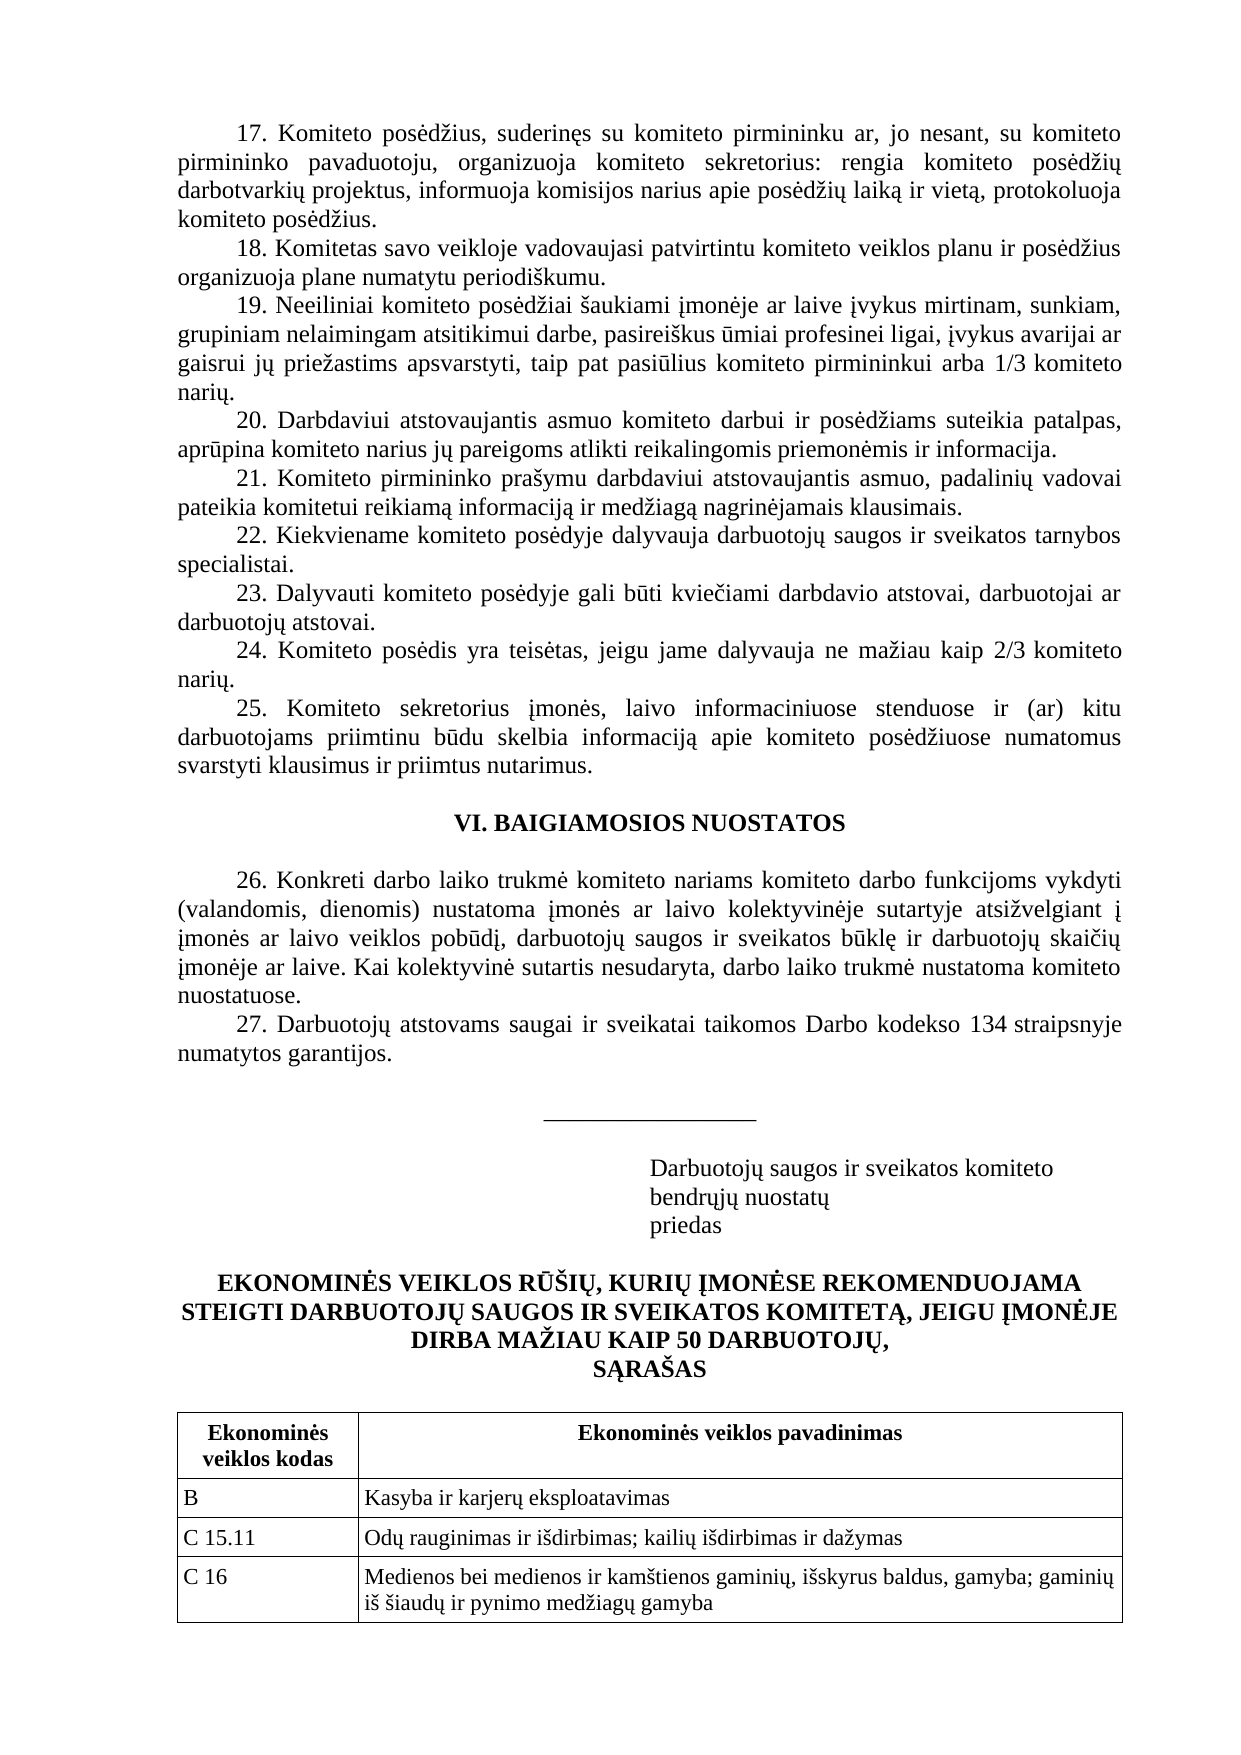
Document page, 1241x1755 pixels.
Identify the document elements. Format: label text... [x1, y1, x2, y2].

text priedas [649, 1211, 1122, 1239]
text 23. Dalyvauti komiteto posėdyje gali būti kviečiami darbdavio atstovai, darbuotojai ar darbuotojų atstovai. [177, 578, 1122, 636]
text 22. Kiekviename komiteto posėdyje dalyvauja darbuotojų saugos ir sveikatos tarnybos specialistai. [177, 521, 1122, 578]
table_cell Odų rauginimas ir išdirbimas; kailių išdirbimas ir dažymas [359, 1518, 1122, 1556]
text _________________ [177, 1096, 1122, 1124]
table_header Ekonominės veiklos pavadinimas [359, 1413, 1122, 1477]
text 17. Komiteto posėdžius, suderinęs su komiteto pirmininku ar, jo nesant, su komiteto pirmininko pavaduotoju, organizuoja komiteto sekretorius: rengia komiteto posėdžių darbotvarkių projektus, informuoja komisijos narius apie posėdžių laiką ir vietą, protokoluoja komiteto posėdžius. [177, 118, 1122, 233]
text 27. Darbuotojų atstovams saugai ir sveikatai taikomos Darbo kodekso 134 straipsnyje numatytos garantijos. [177, 1009, 1122, 1067]
table_cell C 16 [178, 1557, 358, 1622]
text 21. Komiteto pirmininko prašymu darbdaviui atstovaujantis asmuo, padalinių vadovai pateikia komitetui reikiamą informaciją ir medžiagą nagrinėjamais klausimais. [177, 463, 1122, 521]
text 24. Komiteto posėdis yra teisėtas, jeigu jame dalyvauja ne mažiau kaip 2/3 komiteto narių. [177, 636, 1122, 693]
table_cell Kasyba ir karjerų eksploatavimas [359, 1479, 1122, 1517]
text 20. Darbdaviui atstovaujantis asmuo komiteto darbui ir posėdžiams suteikia patalpas, aprūpina komiteto narius jų pareigoms atlikti reikalingomis priemonėmis ir informacija. [177, 406, 1122, 463]
text VI. BAIGIAMOSIOS NUOSTATOS [177, 808, 1122, 837]
text Darbuotojų saugos ir sveikatos komiteto bendrųjų nuostatų [649, 1153, 1122, 1211]
table_cell B [178, 1479, 358, 1517]
text EKONOMINĖS VEIKLOS RŪŠIŲ, KURIŲ ĮMONĖSE REKOMENDUOJAMA STEIGTI DARBUOTOJŲ SAUGOS IR SVEIKATOS KOMITETĄ, JEIGU ĮMONĖJE DIRBA MAŽIAU KAIP 50 DARBUOTOJŲ, [177, 1268, 1122, 1354]
text 26. Konkreti darbo laiko trukmė komiteto nariams komiteto darbo funkcijoms vykdyti (valandomis, dienomis) nustatoma įmonės ar laivo kolektyvinėje sutartyje atsižvelgiant į įmonės ar laivo veiklos pobūdį, darbuotojų saugos ir sveikatos būklę ir darbuotojų skaičių įmonėje ar laive. Kai kolektyvinė sutartis nesudaryta, darbo laiko trukmė nustatoma komiteto nuostatuose. [177, 866, 1122, 1009]
text 19. Neeiliniai komiteto posėdžiai šaukiami įmonėje ar laive įvykus mirtinam, sunkiam, grupiniam nelaimingam atsitikimui darbe, pasireiškus ūmiai profesinei ligai, įvykus avarijai ar gaisrui jų priežastims apsvarstyti, taip pat pasiūlius komiteto pirmininkui arba 1/3 komiteto narių. [177, 291, 1122, 406]
table_header Ekonominės veiklos kodas [178, 1413, 358, 1477]
table_cell C 15.11 [178, 1518, 358, 1556]
text 25. Komiteto sekretorius įmonės, laivo informaciniuose stenduose ir (ar) kitu darbuotojams priimtinu būdu skelbia informaciją apie komiteto posėdžiuose numatomus svarstyti klausimus ir priimtus nutarimus. [177, 693, 1122, 779]
table_cell Medienos bei medienos ir kamštienos gaminių, išskyrus baldus, gamyba; gaminių iš šiaudų ir pynimo medžiagų gamyba [359, 1557, 1122, 1622]
text SĄRAŠAS [177, 1354, 1122, 1383]
text 18. Komitetas savo veikloje vadovaujasi patvirtintu komiteto veiklos planu ir posėdžius organizuoja plane numatytu periodiškumu. [177, 233, 1122, 291]
